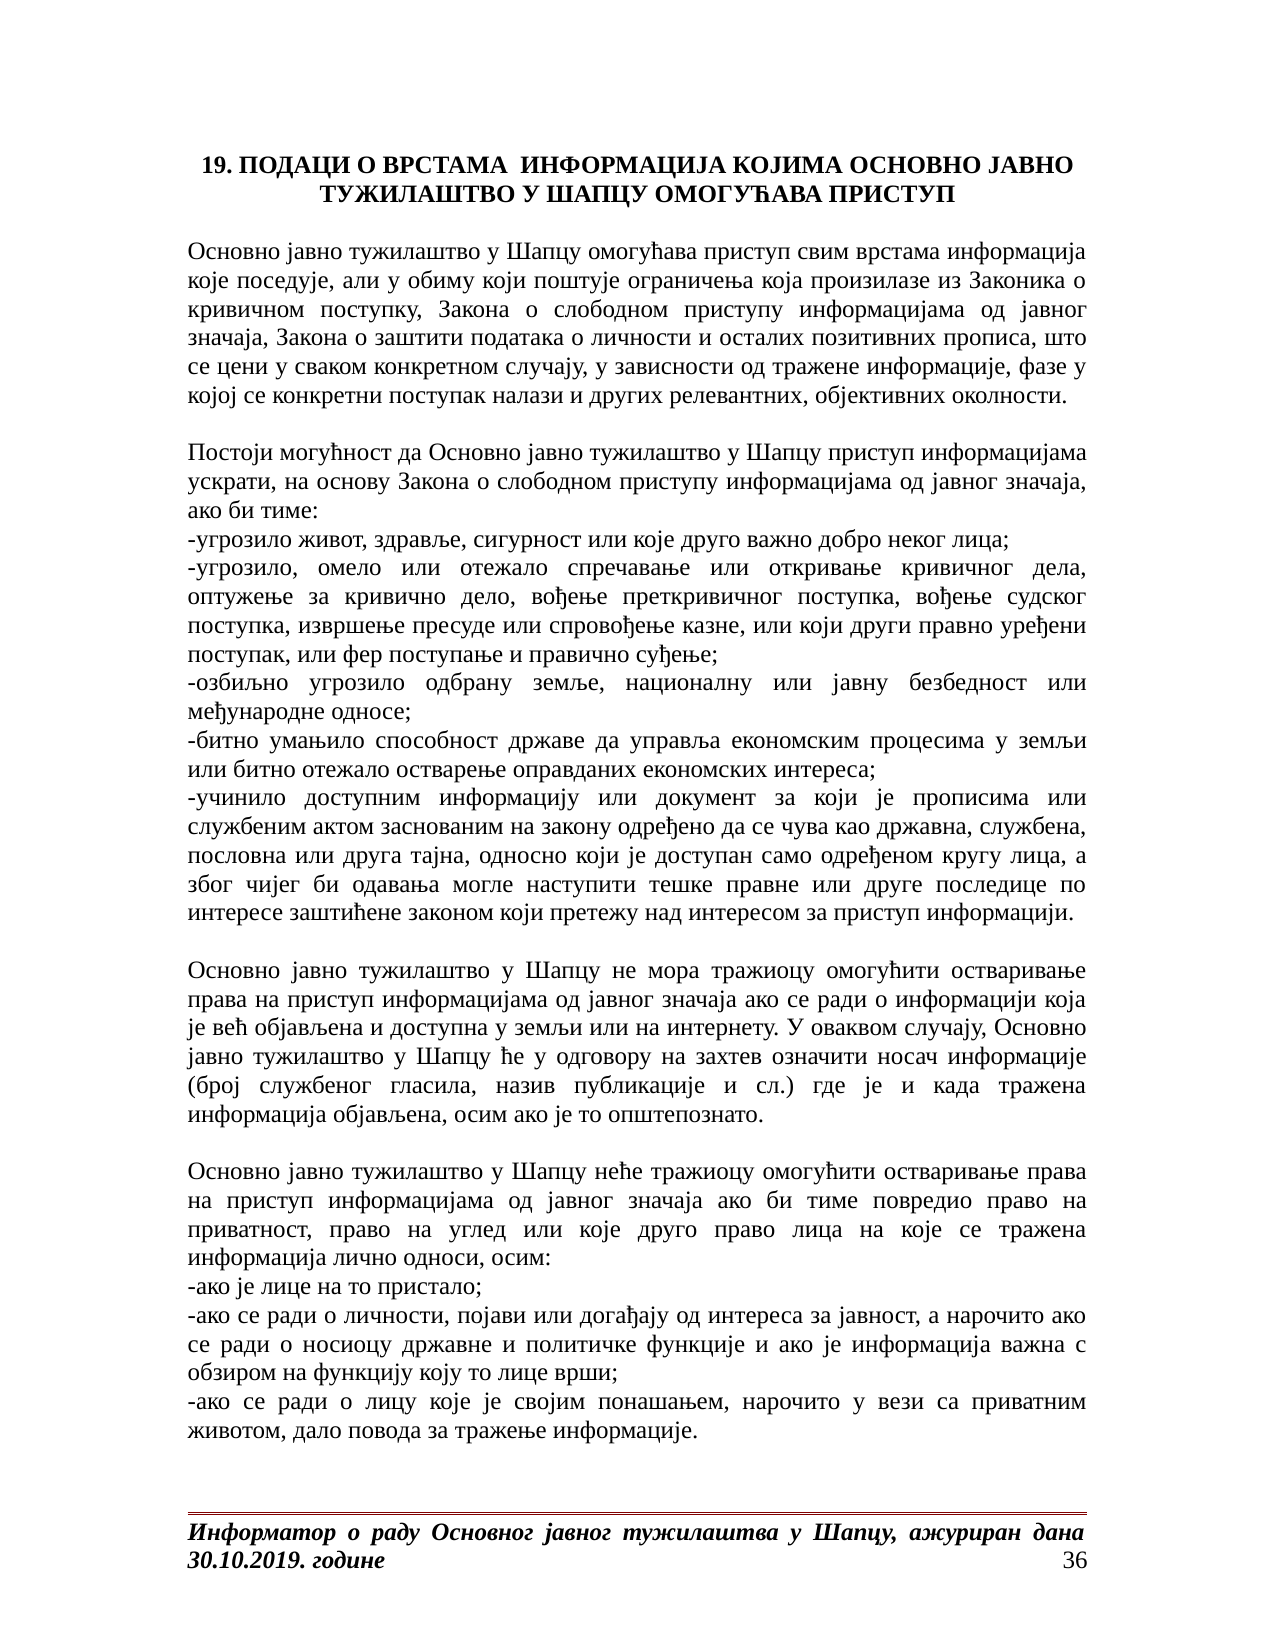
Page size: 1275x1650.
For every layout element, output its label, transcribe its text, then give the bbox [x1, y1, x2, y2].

text -битно умањило способност државе да управља економским процесима у земљи или битно отежало остварење оправданих економских интереса; [187, 725, 1087, 782]
text -угрозило, омело или отежало спречавање или откривање кривичног дела, оптужење за кривично дело, вођење преткривичног поступка, вођење судског поступка, извршење пресуде или спровођење казне, или који други правно уређени поступак, или фер поступање и правично суђење; [187, 552, 1087, 667]
text 19. ПОДАЦИ О ВРСТАМА ИНФОРМАЦИЈА КОЈИМА ОСНОВНО ЈАВНО ТУЖИЛАШТВО У ШАПЦУ ОМОГУЋАВА ПРИСТУП [187, 150, 1087, 207]
text -учинило доступним информацију или документ за који је прописима или службеним актом заснованим на закону одређено да се чува као државна, службена, пословна или друга тајна, односно који је доступан само одређеном кругу лица, а због чијег би одавања могле наступити тешке правне или друге последице по интересе заштићене законом који претежу над интересом за приступ информацији. [187, 782, 1087, 926]
text -ако се ради о личности, појави или догађају од интереса за јавност, а нарочито ако се ради о носиоцу државне и политичке функције и ако је информација важна с обзиром на функцију коју то лице врши; [187, 1300, 1087, 1386]
text -ако се ради о лицу које је својим понашањем, нарочито у вези са приватним животом, дало повода за тражење информације. [187, 1386, 1087, 1444]
text -ако је лице на то пристало; [187, 1271, 1087, 1300]
text -озбиљно угрозило одбрану земље, националну или јавну безбедност или међународне односе; [187, 667, 1087, 725]
text Постоји могућност да Основно јавно тужилаштво у Шапцу приступ информацијама ускрати, на основу Закона о слободном приступу информацијама од јавног значаја, ако би тиме: [187, 437, 1087, 524]
text Основно јавно тужилаштво у Шапцу не мора тражиоцу омогућити остваривање права на приступ информацијама од јавног значаја ако се ради о информацији која је већ објављена и доступна у земљи или на интернету. У оваквом случају, Основно јавно тужилаштво у Шапцу ће у одговору на захтев означити носач информације (број службеног гласила, назив публикације и сл.) где је и када тражена информација објављена, осим ако је то општепознато. [187, 955, 1087, 1127]
text Основно јавно тужилаштво у Шапцу омогућава приступ свим врстама информација које поседује, али у обиму који поштује ограничења која произилазе из Законика о кривичном поступку, Закона о слободном приступу информацијама од јавног значаја, Закона о заштити података о личности и осталих позитивних прописа, што се цени у сваком конкретном случају, у зависности од тражене информације, фазе у којој се конкретни поступак налази и других релевантних, објективних околности. [187, 236, 1087, 409]
text -угрозило живот, здравље, сигурност или које друго важно добро неког лица; [187, 524, 1087, 552]
text Основно јавно тужилаштво у Шапцу неће тражиоцу омогућити остваривање права на приступ информацијама од јавног значаја ако би тиме повредио право на приватност, право на углед или које друго право лица на које се тражена информација лично односи, осим: [187, 1156, 1087, 1271]
